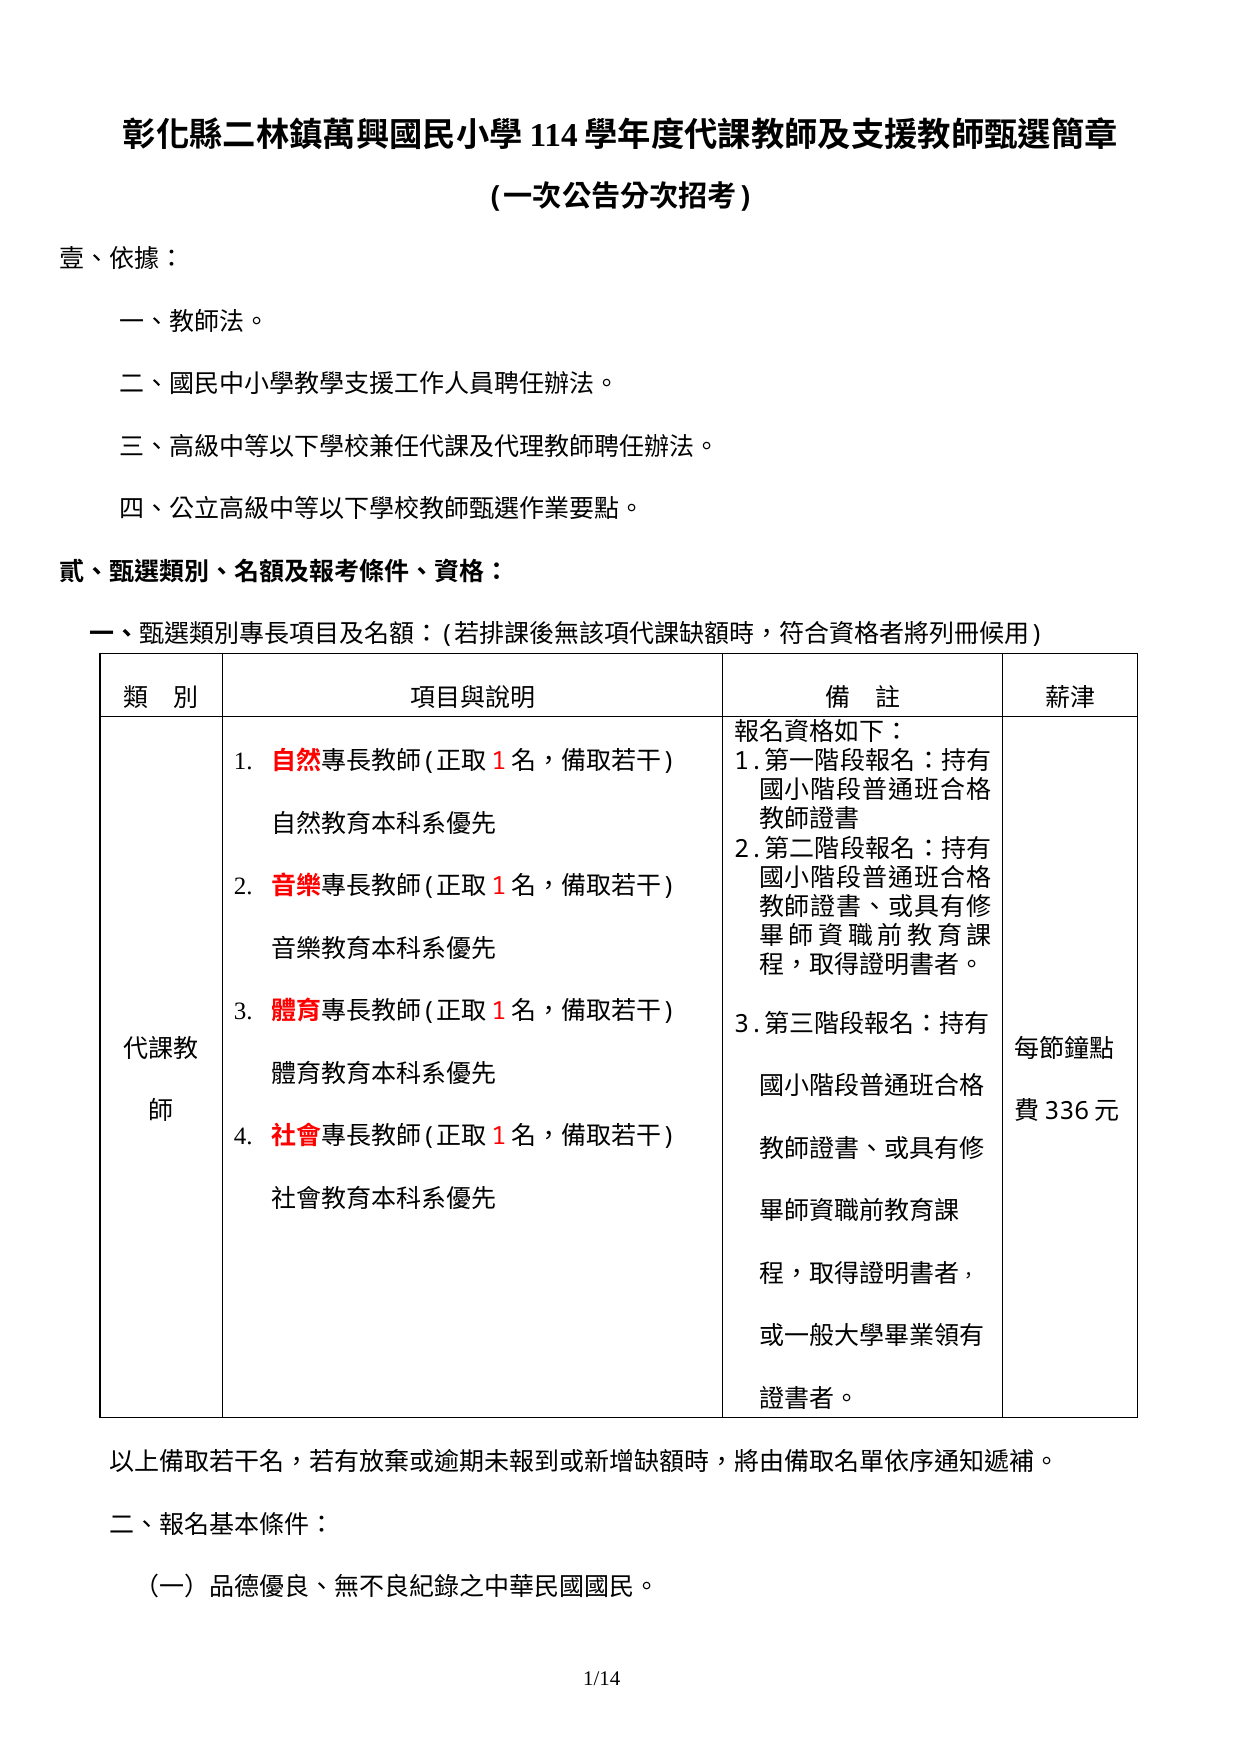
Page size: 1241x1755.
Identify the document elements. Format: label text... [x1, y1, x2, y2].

text 四、公立高級中等以下學校教師甄選作業要點。 [59, 465, 1181, 527]
text 二、報名基本條件： [109, 1481, 1181, 1543]
text 一、甄選類別專長項目及名額：(若排課後無該項代課缺額時，符合資格者將列冊候用) [59, 590, 1181, 652]
table_cell 自然專長教師(正取1名，備取若干) 自然教育本科系優先 音樂專長教師(正取1名，備取若干) 音樂教育本科系優先 體育專長教師(正取1名，備取若干) 體育教育本科系優先 社會專長教師(正取1名，備取若干) 社會教育本科系優先 [223, 717, 722, 1417]
table_header 項目與說明 [223, 654, 722, 716]
table_cell 每節鐘點費336元 [1003, 717, 1137, 1417]
text 彰化縣二林鎮萬興國民小學114學年度代課教師及支援教師甄選簡章 [59, 90, 1181, 152]
text (一次公告分次招考) [59, 152, 1181, 215]
text 以上備取若干名，若有放棄或逾期未報到或新增缺額時，將由備取名單依序通知遞補。 [109, 1418, 1181, 1481]
text 壹、依據： [59, 215, 1181, 277]
text （一）品德優良、無不良紀錄之中華民國國民。 [59, 1543, 1181, 1606]
text 貳、甄選類別、名額及報考條件、資格： [59, 527, 1181, 590]
table_header 薪津 [1003, 654, 1137, 716]
table_header 備 註 [723, 654, 1002, 716]
table_header 類 別 [101, 654, 222, 716]
text 一、教師法。 [59, 277, 1181, 340]
text 三、高級中等以下學校兼任代課及代理教師聘任辦法。 [59, 402, 1181, 465]
table_cell 代課教師 [101, 717, 222, 1417]
text 二、國民中小學教學支援工作人員聘任辦法。 [59, 340, 1181, 402]
table_cell 報名資格如下： 1.第一階段報名：持有國小階段普通班合格教師證書 2.第二階段報名：持有國小階段普通班合格教師證書、或具有修畢師資職前教育課程，取得證明書者。 3.第三階段報名：持有國小階段普通班合格教師證書、或具有修畢師資職前教育課程，取得證明書者，或一般大學畢業領有證書者。 [723, 717, 1002, 1417]
